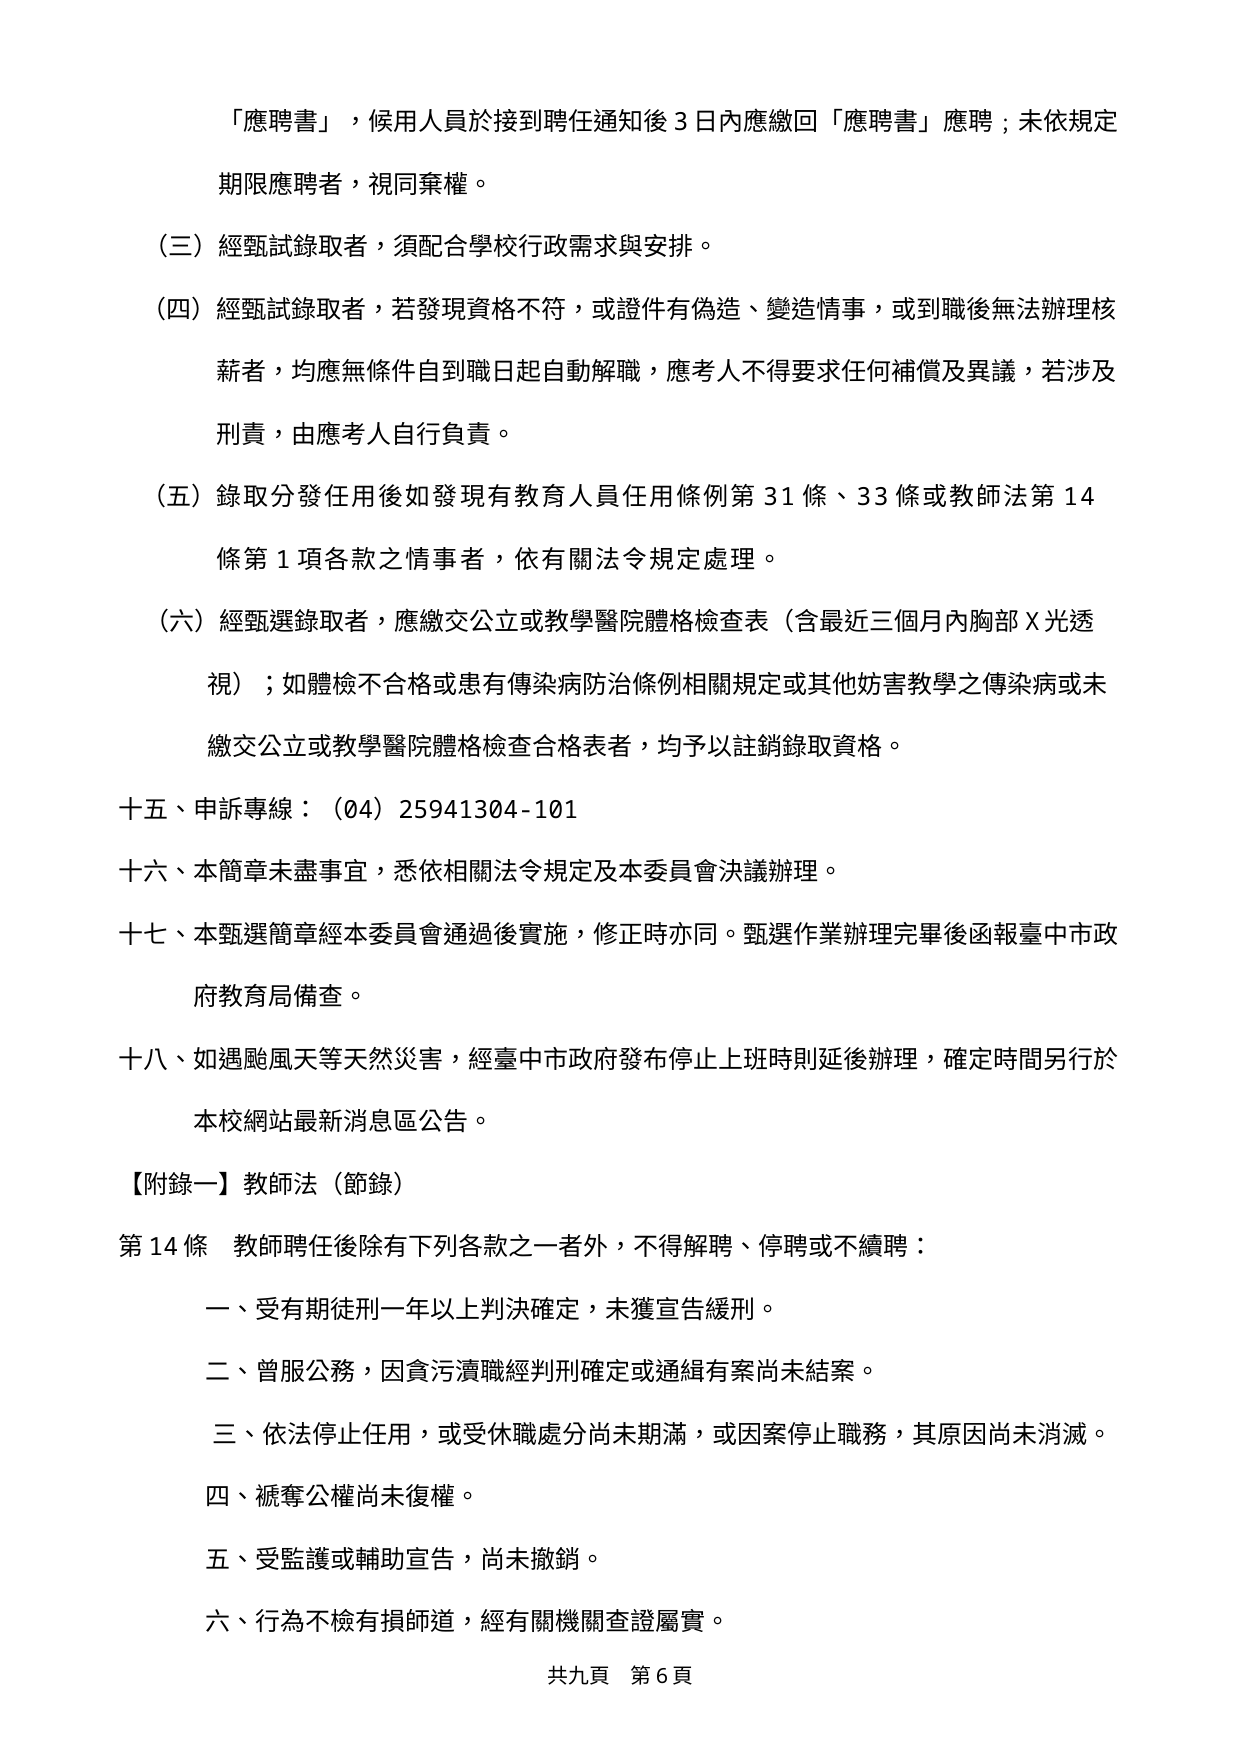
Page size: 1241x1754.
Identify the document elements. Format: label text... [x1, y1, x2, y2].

text 五、受監護或輔助宣告，尚未撤銷。 [118, 1516, 1122, 1578]
text 第14條 教師聘任後除有下列各款之一者外，不得解聘、停聘或不續聘： [118, 1203, 1122, 1266]
text 四、褫奪公權尚未復權。 [118, 1453, 1122, 1516]
text 六、行為不檢有損師道，經有關機關查證屬實。 [118, 1578, 1122, 1641]
text （四）經甄試錄取者，若發現資格不符，或證件有偽造、變造情事，或到職後無法辦理核薪者，均應無條件自到職日起自動解職，應考人不得要求任何補償及異議，若涉及刑責，由應考人自行負責。 [141, 266, 1122, 453]
text （六）經甄選錄取者，應繳交公立或教學醫院體格檢查表（含最近三個月內胸部X光透視）；如體檢不合格或患有傳染病防治條例相關規定或其他妨害教學之傳染病或未繳交公立或教學醫院體格檢查合格表者，均予以註銷錄取資格。 [144, 578, 1122, 766]
text （五）錄取分發任用後如發現有教育人員任用條例第31條、33條或教師法第14條第1項各款之情事者，依有關法令規定處理。 [141, 453, 1122, 578]
text 一、受有期徒刑一年以上判決確定，未獲宣告緩刑。 [118, 1266, 1122, 1328]
text 十七、本甄選簡章經本委員會通過後實施，修正時亦同。甄選作業辦理完畢後函報臺中市政府教育局備查。 [118, 891, 1122, 1016]
text 十五、申訴專線：（04）25941304-101 [118, 766, 1122, 828]
text 三、依法停止任用，或受休職處分尚未期滿，或因案停止職務，其原因尚未消滅。 [213, 1391, 1122, 1453]
text 十八、如遇颱風天等天然災害，經臺中市政府發布停止上班時則延後辦理，確定時間另行於本校網站最新消息區公告。 [118, 1016, 1122, 1141]
text 十六、本簡章未盡事宜，悉依相關法令規定及本委員會決議辦理。 [118, 828, 1122, 891]
text 「應聘書」，候用人員於接到聘任通知後3日內應繳回「應聘書」應聘﹔未依規定期限應聘者，視同棄權。 [143, 78, 1122, 203]
text 二、曾服公務，因貪污瀆職經判刑確定或通緝有案尚未結案。 [118, 1328, 1122, 1391]
text （三）經甄試錄取者，須配合學校行政需求與安排。 [118, 203, 1122, 266]
text 【附錄一】教師法（節錄） [118, 1141, 1122, 1203]
